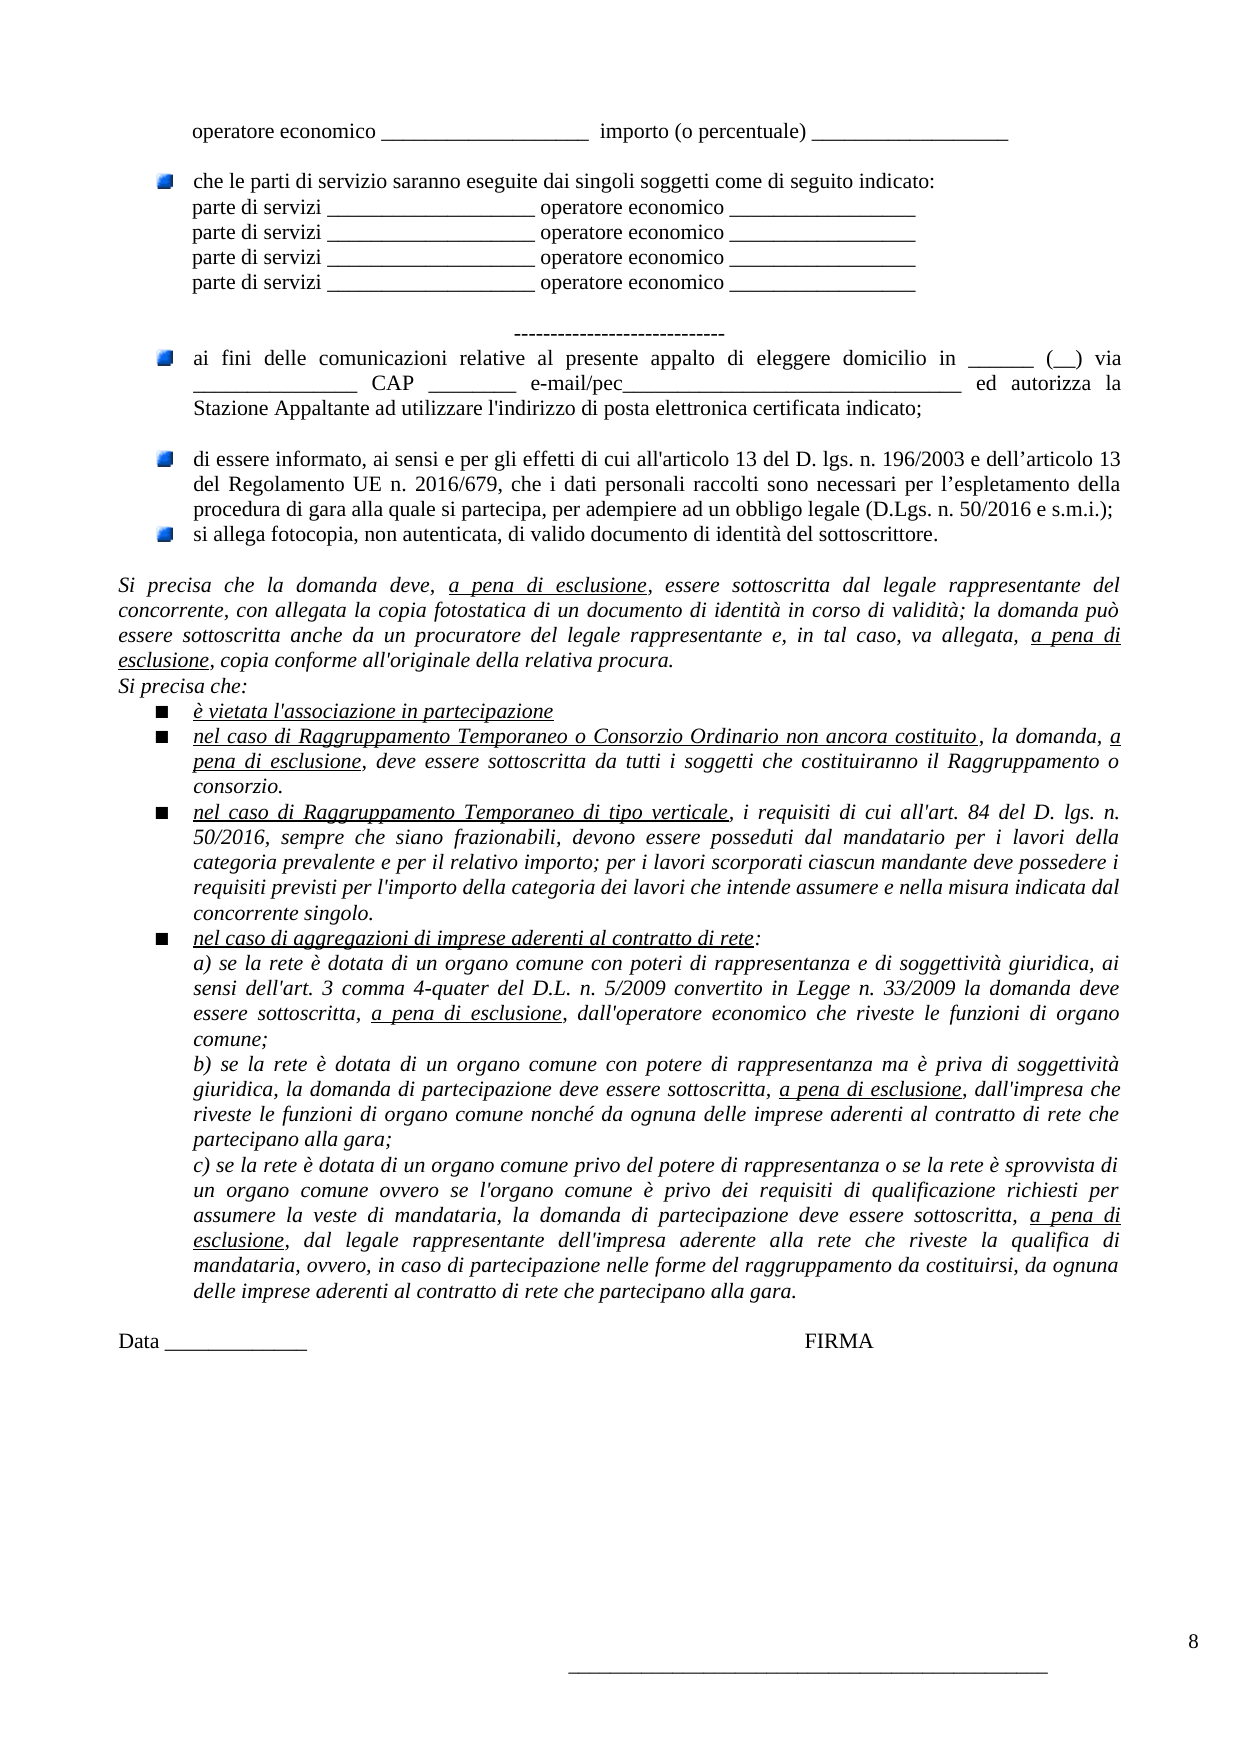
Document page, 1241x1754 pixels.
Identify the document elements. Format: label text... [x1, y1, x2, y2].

list b) se la rete è dotata di un organo comune con potere di rappresentanza ma è priva di soggettività giuridica, la domanda di partecipazione deve essere sottoscritta, a pena di esclusione, dall'impresa che riveste le funzioni di organo comune nonché da ognuna delle imprese aderenti al contratto di rete che partecipano alla gara; [156, 1051, 1123, 1152]
text Si precisa che: [118, 673, 1123, 698]
text parte di servizi ___________________ operatore economico _________________ [118, 244, 1123, 269]
text Data _____________ FIRMA [118, 1328, 1123, 1353]
picture [156, 450, 173, 467]
list si allega fotocopia, non autenticata, di valido documento di identità del sottoscrittore. [156, 521, 1123, 547]
list ai fini delle comunicazioni relative al presente appalto di eleggere domicilio in ______ (__) via _______________ CAP ________ e-mail/pec_______________________________ ed autorizza la Stazione Appaltante ad utilizzare l'indirizzo di posta elettronica certificata indicato; [156, 345, 1123, 421]
list c) se la rete è dotata di un organo comune privo del potere di rappresentanza o se la rete è sprovvista di un organo comune ovvero se l'organo comune è privo dei requisiti di qualificazione richiesti per assumere la veste di mandataria, la domanda di partecipazione deve essere sottoscritta, a pena di esclusione, dal legale rappresentante dell'impresa aderente alla rete che riveste la qualifica di mandataria, ovvero, in caso di partecipazione nelle forme del raggruppamento da costituirsi, da ognuna delle imprese aderenti al contratto di rete che partecipano alla gara. [156, 1152, 1123, 1303]
text Si precisa che la domanda deve, a pena di esclusione, essere sottoscritta dal legale rappresentante del concorrente, con allegata la copia fotostatica di un documento di identità in corso di validità; la domanda può essere sottoscritta anche da un procuratore del legale rappresentante e, in tal caso, va allegata, a pena di esclusione, copia conforme all'originale della relativa procura. [118, 572, 1123, 673]
picture [156, 173, 173, 189]
list nel caso di Raggruppamento Temporaneo di tipo verticale, i requisiti di cui all'art. 84 del D. lgs. n. 50/2016, sempre che siano frazionabili, devono essere posseduti dal mandatario per i lavori della categoria prevalente e per il relativo importo; per i lavori scorporati ciascun mandante deve possedere i requisiti previsti per l'importo della categoria dei lavori che intende assumere e nella misura indicata dal concorrente singolo. [156, 799, 1123, 925]
text parte di servizi ___________________ operatore economico _________________ [118, 269, 1123, 294]
list nel caso di aggregazioni di imprese aderenti al contratto di rete: [156, 925, 1123, 950]
text parte di servizi ___________________ operatore economico _________________ [118, 219, 1123, 244]
picture [156, 349, 173, 366]
text parte di servizi ___________________ operatore economico _________________ [118, 194, 1123, 219]
picture [156, 526, 173, 542]
list che le parti di servizio saranno eseguite dai singoli soggetti come di seguito indicato: [156, 168, 1123, 194]
text operatore economico ___________________ importo (o percentuale) __________________ [118, 118, 1123, 143]
list di essere informato, ai sensi e per gli effetti di cui all'articolo 13 del D. lgs. n. 196/2003 e dell’articolo 13 del Regolamento UE n. 2016/679, che i dati personali raccolti sono necessari per l’espletamento della procedura di gara alla quale si partecipa, per adempiere ad un obbligo legale (D.Lgs. n. 50/2016 e s.m.i.); [156, 446, 1123, 521]
text ----------------------------- [118, 320, 1123, 345]
list a) se la rete è dotata di un organo comune con poteri di rappresentanza e di soggettività giuridica, ai sensi dell'art. 3 comma 4-quater del D.L. n. 5/2009 convertito in Legge n. 33/2009 la domanda deve essere sottoscritta, a pena di esclusione, dall'operatore economico che riveste le funzioni di organo comune; [156, 950, 1123, 1051]
list è vietata l'associazione in partecipazione [156, 698, 1123, 723]
list nel caso di Raggruppamento Temporaneo o Consorzio Ordinario non ancora costituito, la domanda, a pena di esclusione, deve essere sottoscritta da tutti i soggetti che costituiranno il Raggruppamento o consorzio. [156, 723, 1123, 799]
